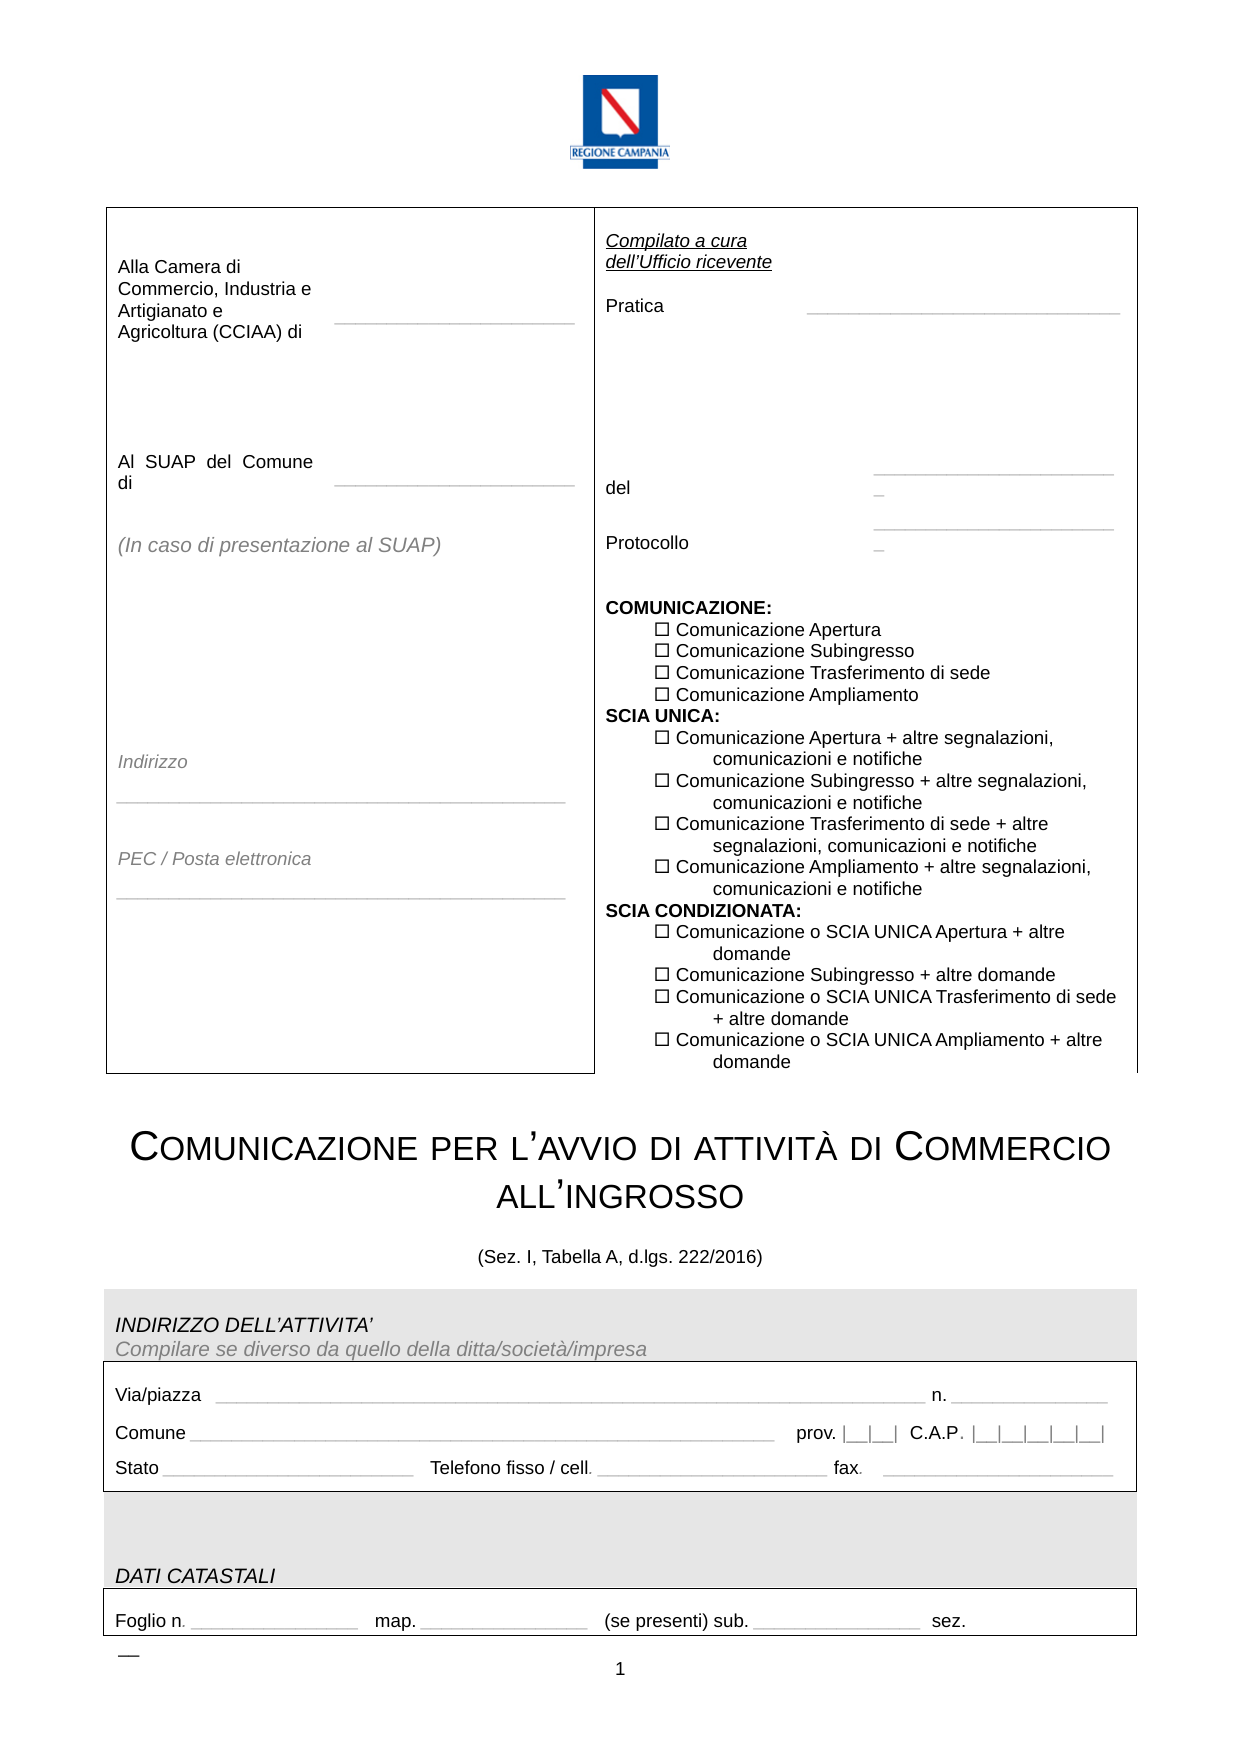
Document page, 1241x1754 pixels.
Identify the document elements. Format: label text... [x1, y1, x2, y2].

table_cell ________________________ [864, 499, 1137, 554]
table_header Compilato a cura dell’Ufficio ricevente Pratica [595, 208, 797, 316]
table_cell Via/piazza ____________________________________________________________________ n. _______________ Comune ________________________________________________________ prov. |__|__| C.A.P. |__|__|__|__|__| Stato ________________________ Telefono fisso / cell. ______________________ fax. ______________________ [104, 1362, 1136, 1491]
table_cell COMUNICAZIONE:  Comunicazione Apertura  Comunicazione Subingresso  Comunicazione Trasferimento di sede  Comunicazione Ampliamento SCIA UNICA:  Comunicazione Apertura + altre segnalazioni, comunicazioni e notifiche  Comunicazione Subingresso + altre segnalazioni, comunicazioni e notifiche  Comunicazione Trasferimento di sede + altre segnalazioni, comunicazioni e notifiche  Comunicazione Ampliamento + altre segnalazioni, comunicazioni e notifiche SCIA CONDIZIONATA:  Comunicazione o SCIA UNICA Apertura + altre domande  Comunicazione Subingresso + altre domande  Comunicazione o SCIA UNICA Trasferimento di sede + altre domande  Comunicazione o SCIA UNICA Ampliamento + altre domande [595, 554, 1137, 1072]
table_cell ________________________ [864, 316, 1137, 499]
text (Sez. I, Tabella A, d.lgs. 222/2016) [118, 1246, 1122, 1267]
table_cell del [595, 316, 864, 499]
table_header INDIRIZZO DELL’ATTIVITA’ Compilare se diverso da quello della ditta/società/impresa [104, 1289, 1137, 1361]
table_cell (In caso di presentazione al SUAP) [107, 499, 594, 591]
text Comunicazione per l’avvio di attività di Commercio all’ingrosso [118, 1121, 1122, 1217]
table_cell Protocollo [595, 499, 864, 554]
table_header Alla Camera di Commercio, Industria e Artigianato e Agricoltura (CCIAA) di Al SUAP del Comune di [107, 208, 324, 499]
table_header ______________________________ [797, 208, 1137, 316]
table_cell Foglio n. ________________ map. ________________ (se presenti) sub. ________________ sez. [104, 1589, 1136, 1635]
table_header DATI CATASTALI [104, 1492, 1137, 1587]
table_header _______________________ _______________________ [324, 208, 594, 499]
table_cell Indirizzo ___________________________________________ PEC / Posta elettronica ___________________________________________ [107, 591, 594, 1072]
